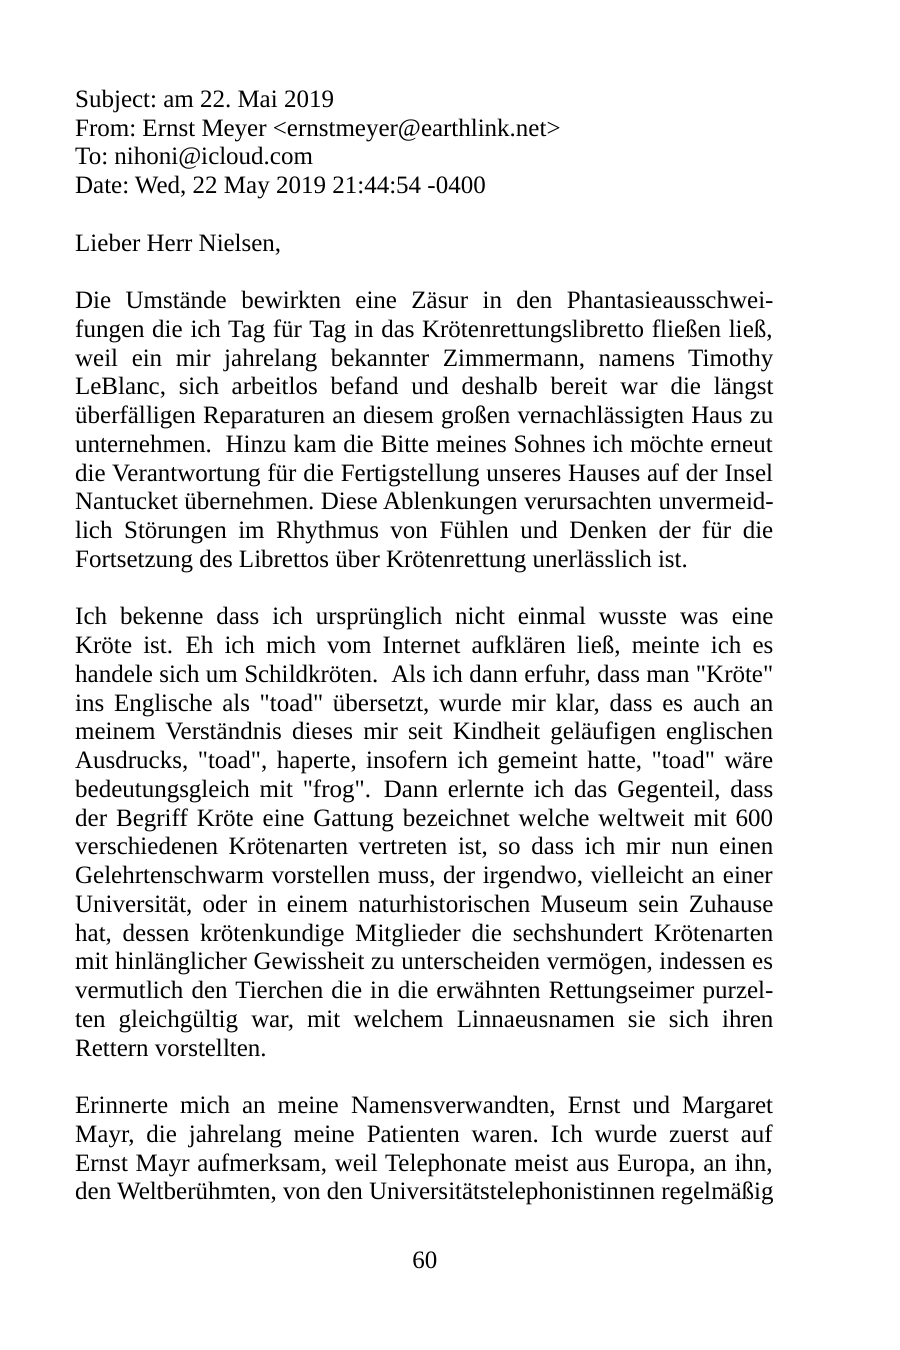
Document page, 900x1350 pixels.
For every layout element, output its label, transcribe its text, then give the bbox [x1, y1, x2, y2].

text Date: Wed, 22 May 2019 21:44:54 -0400 [75, 170, 774, 199]
text To: nihoni@icloud.com [75, 141, 774, 170]
text Lieber Herr Nielsen, [75, 228, 774, 256]
text Erinnerte mich an meine Namensverwandten, Ernst und Margaret Mayr, die jahrelang meine Patienten waren. Ich wurde zuerst auf Ernst Mayr aufmerksam, weil Telephonate meist aus Europa, an ihn, den Weltberühmten, von den Universitätstelephonistinnen regelmäßig [75, 1090, 774, 1205]
text Subject: am 22. Mai 2019 [75, 84, 774, 113]
text Die Umstände bewirkten eine Zäsur in den Phantasieausschwei-fungen die ich Tag für Tag in das Krötenrettungslibretto fließen ließ, weil ein mir jahrelang bekannter Zimmermann, namens Timothy LeBlanc, sich arbeitlos befand und deshalb bereit war die längst überfälligen Reparaturen an diesem großen vernachlässigten Haus zu unternehmen. Hinzu kam die Bitte meines Sohnes ich möchte erneut die Verantwortung für die Fertigstellung unseres Hauses auf der Insel Nantucket übernehmen. Diese Ablenkungen verursachten unvermeid-lich Störungen im Rhythmus von Fühlen und Denken der für die Fortsetzung des Librettos über Krötenrettung unerlässlich ist. [75, 285, 774, 573]
text From: Ernst Meyer <ernstmeyer@earthlink.net> [75, 113, 774, 141]
text Ich bekenne dass ich ursprünglich nicht einmal wusste was eine Kröte ist. Eh ich mich vom Internet aufklären ließ, meinte ich es handele sich um Schildkröten. Als ich dann erfuhr, dass man "Kröte" ins Englische als "toad" übersetzt, wurde mir klar, dass es auch an meinem Verständnis dieses mir seit Kindheit geläufigen englischen Ausdrucks, "toad", haperte, insofern ich gemeint hatte, "toad" wäre bedeutungsgleich mit "frog". Dann erlernte ich das Gegenteil, dass der Begriff Kröte eine Gattung bezeichnet welche weltweit mit 600 verschiedenen Krötenarten vertreten ist, so dass ich mir nun einen Gelehrtenschwarm vorstellen muss, der irgendwo, vielleicht an einer Universität, oder in einem naturhistorischen Museum sein Zuhause hat, dessen krötenkundige Mitglieder die sechshundert Krötenarten mit hinlänglicher Gewissheit zu unterscheiden vermögen, indessen es vermutlich den Tierchen die in die erwähnten Rettungseimer purzel-ten gleichgültig war, mit welchem Linnaeusnamen sie sich ihren Rettern vorstellten. [75, 601, 774, 1061]
